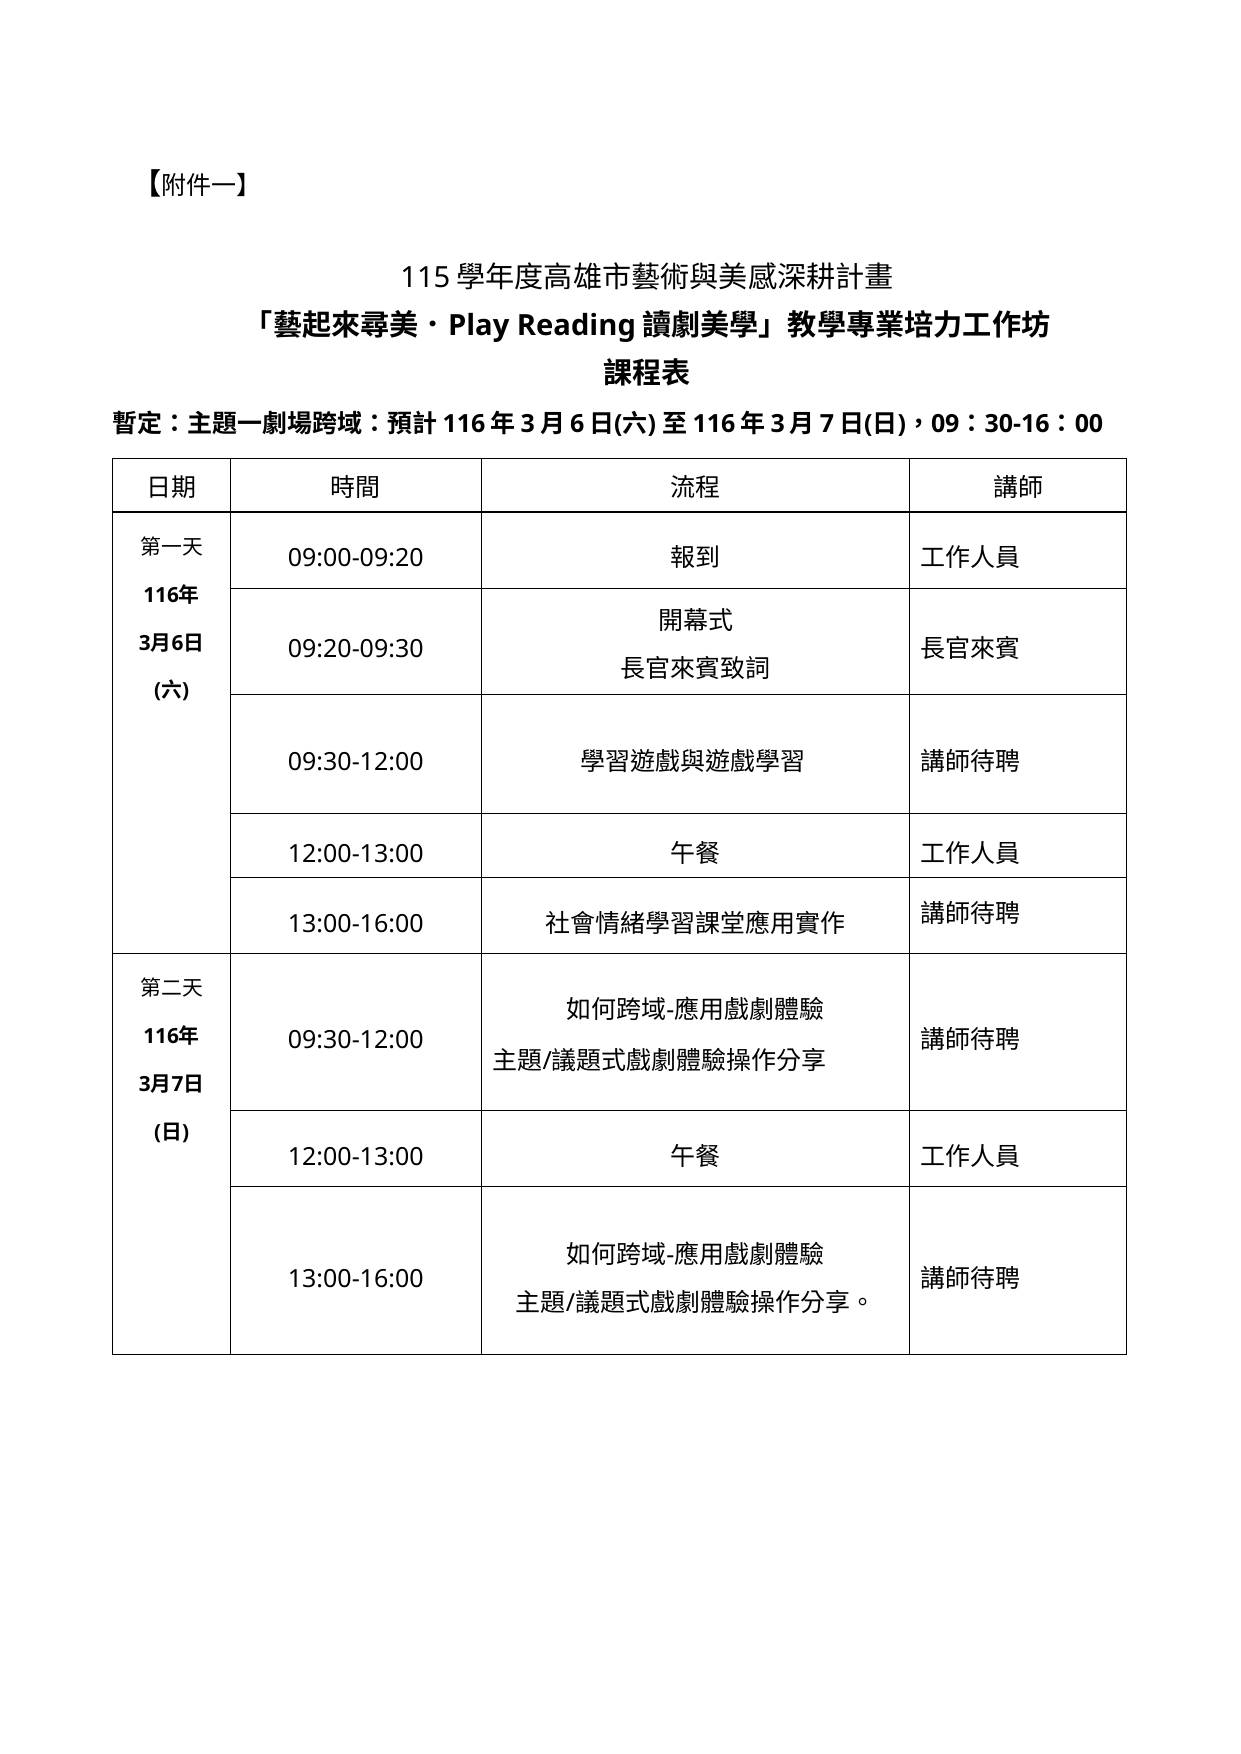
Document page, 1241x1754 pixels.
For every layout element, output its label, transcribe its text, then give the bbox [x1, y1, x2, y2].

table_cell 講師待聘 [910, 1187, 1126, 1354]
table_header 流程 [482, 459, 909, 511]
text 「藝起來尋美．Play Reading讀劇美學」教學專業培力工作坊 [112, 296, 1181, 344]
table_cell 午餐 [482, 814, 909, 877]
table_cell 09:20-09:30 [231, 589, 481, 694]
table_cell 學習遊戲與遊戲學習 [482, 695, 909, 813]
text 課程表 [112, 344, 1181, 392]
table_cell 午餐 [482, 1111, 909, 1186]
table_cell 如何跨域-應用戲劇體驗 主題/議題式戲劇體驗操作分享。 [482, 1187, 909, 1354]
text 115學年度高雄市藝術與美感深耕計畫 [112, 248, 1181, 296]
table_cell 12:00-13:00 [231, 1111, 481, 1186]
text 暫定：主題一劇場跨域：預計116年3月6日(六) 至116年3月7日(日)，09：30-16：00 [112, 392, 1181, 439]
table_cell 講師待聘 [910, 954, 1126, 1110]
table_cell 13:00-16:00 [231, 1187, 481, 1354]
table_cell 09:30-12:00 [231, 695, 481, 813]
table_cell 開幕式 長官來賓致詞 [482, 589, 909, 694]
table_cell 工作人員 [910, 814, 1126, 877]
table_cell 講師待聘 [910, 878, 1126, 952]
table_header 日期 [113, 459, 230, 511]
table_cell 第二天 116年 3月7日(日) [113, 954, 230, 1354]
table_cell 12:00-13:00 [231, 814, 481, 877]
table_header 時間 [231, 459, 481, 511]
table_cell 講師待聘 [910, 695, 1126, 813]
text 【附件一】 [132, 161, 305, 203]
table_cell 第一天 116年 3月6日(六) [113, 513, 230, 952]
table_header 講師 [910, 459, 1126, 511]
table_cell 社會情緒學習課堂應用實作 [482, 878, 909, 952]
table_cell 13:00-16:00 [231, 878, 481, 952]
table_cell 報到 [482, 513, 909, 588]
table_cell 長官來賓 [910, 589, 1126, 694]
table_cell 如何跨域-應用戲劇體驗 主題/議題式戲劇體驗操作分享 [482, 954, 909, 1110]
table_cell 09:00-09:20 [231, 513, 481, 588]
table_cell 09:30-12:00 [231, 954, 481, 1110]
table_cell 工作人員 [910, 513, 1126, 588]
table_cell 工作人員 [910, 1111, 1126, 1186]
